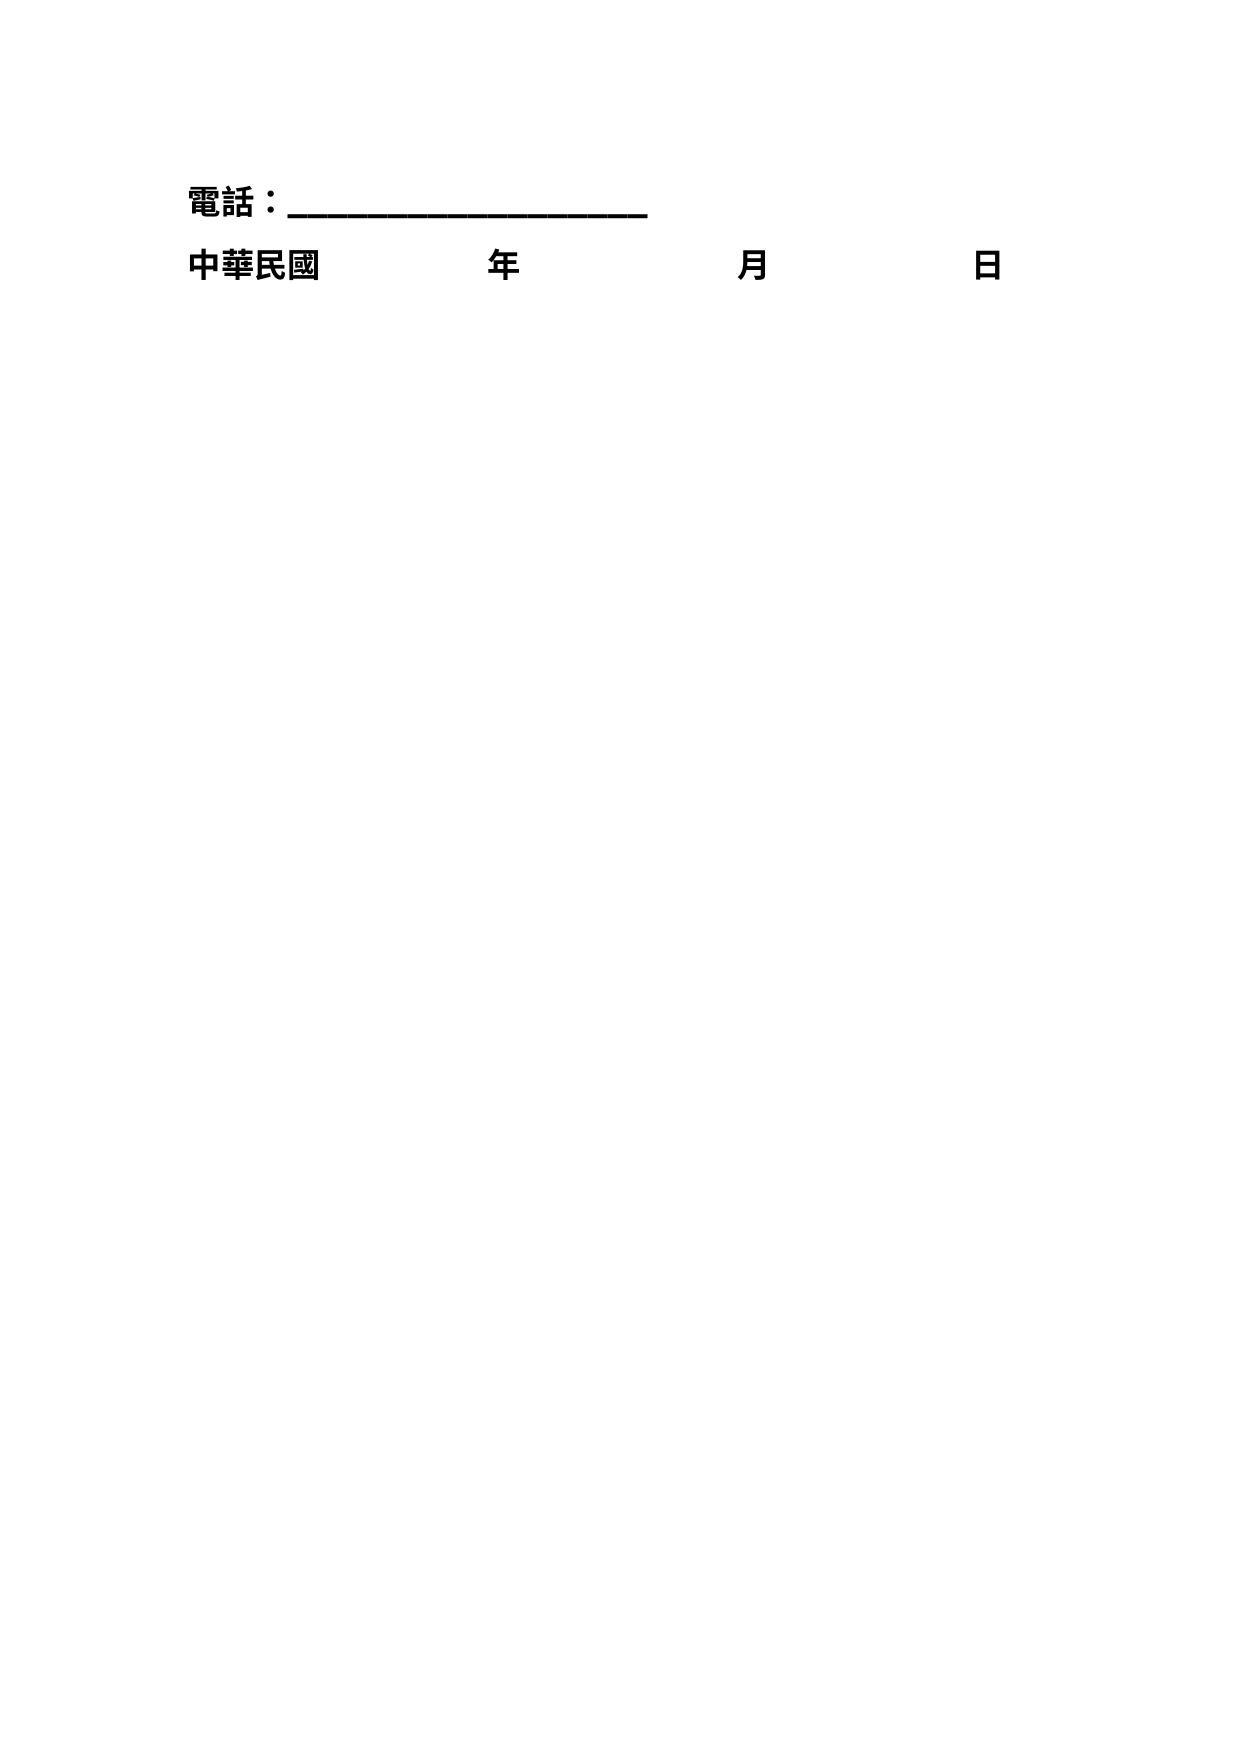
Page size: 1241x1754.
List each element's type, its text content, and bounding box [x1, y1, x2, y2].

text 中華民國 年 月 日 [187, 221, 1053, 283]
text 電話：__________________ [187, 158, 1053, 221]
